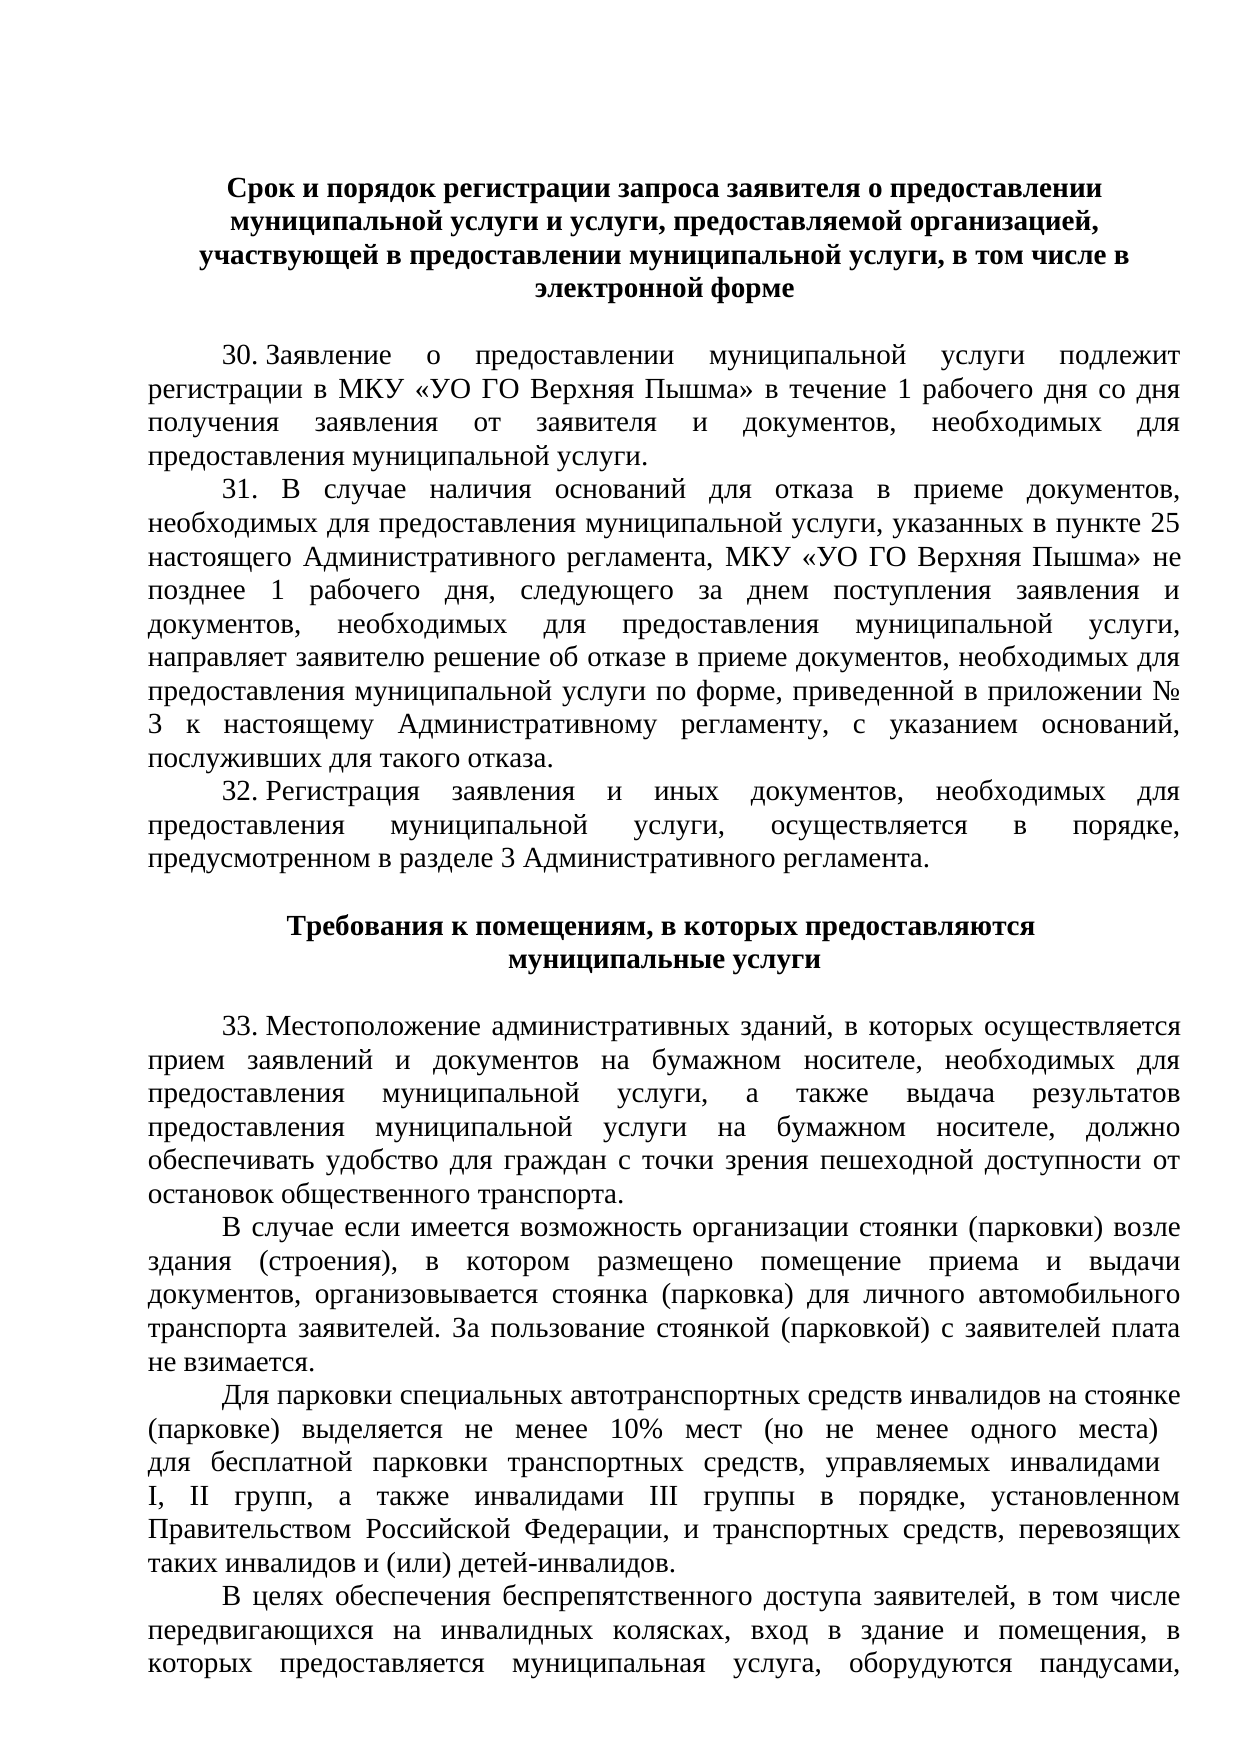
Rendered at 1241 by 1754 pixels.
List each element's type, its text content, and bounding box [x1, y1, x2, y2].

text 30. Заявление о предоставлении муниципальной услуги подлежит регистрации в МКУ «УО ГО Верхняя Пышма» в течение 1 рабочего дня со дня получения заявления от заявителя и документов, необходимых для предоставления муниципальной услуги. [148, 337, 1181, 472]
text 33. Местоположение административных зданий, в которых осуществляется прием заявлений и документов на бумажном носителе, необходимых для предоставления муниципальной услуги, а также выдача результатов предоставления муниципальной услуги на бумажном носителе, должно обеспечивать удобство для граждан с точки зрения пешеходной доступности от остановок общественного транспорта. [148, 1008, 1181, 1209]
text В целях обеспечения беспрепятственного доступа заявителей, в том числе передвигающихся на инвалидных колясках, вход в здание и помещения, в которых предоставляется муниципальная услуга, оборудуются пандусами, [148, 1578, 1181, 1679]
text Срок и порядок регистрации запроса заявителя о предоставлении муниципальной услуги и услуги, предоставляемой организацией, участвующей в предоставлении муниципальной услуги, в том числе в электронной форме [148, 170, 1181, 304]
text 32. Регистрация заявления и иных документов, необходимых для предоставления муниципальной услуги, осуществляется в порядке, предусмотренном в разделе 3 Административного регламента. [148, 773, 1181, 874]
text Для парковки специальных автотранспортных средств инвалидов на стоянке (парковке) выделяется не менее 10% мест (но не менее одного места) для бесплатной парковки транспортных средств, управляемых инвалидами I, II групп, а также инвалидами III группы в порядке, установленном Правительством Российской Федерации, и транспортных средств, перевозящих таких инвалидов и (или) детей-инвалидов. [148, 1377, 1181, 1578]
text В случае если имеется возможность организации стоянки (парковки) возле здания (строения), в котором размещено помещение приема и выдачи документов, организовывается стоянка (парковка) для личного автомобильного транспорта заявителей. За пользование стоянкой (парковкой) с заявителей плата не взимается. [148, 1209, 1181, 1377]
text 31. В случае наличия оснований для отказа в приеме документов, необходимых для предоставления муниципальной услуги, указанных в пункте 25 настоящего Административного регламента, МКУ «УО ГО Верхняя Пышма» не позднее 1 рабочего дня, следующего за днем поступления заявления и документов, необходимых для предоставления муниципальной услуги, направляет заявителю решение об отказе в приеме документов, необходимых для предоставления муниципальной услуги по форме, приведенной в приложении № 3 к настоящему Административному регламенту, с указанием оснований, послуживших для такого отказа. [148, 472, 1181, 773]
text Требования к помещениям, в которых предоставляются [148, 908, 1181, 941]
text муниципальные услуги [148, 941, 1181, 975]
